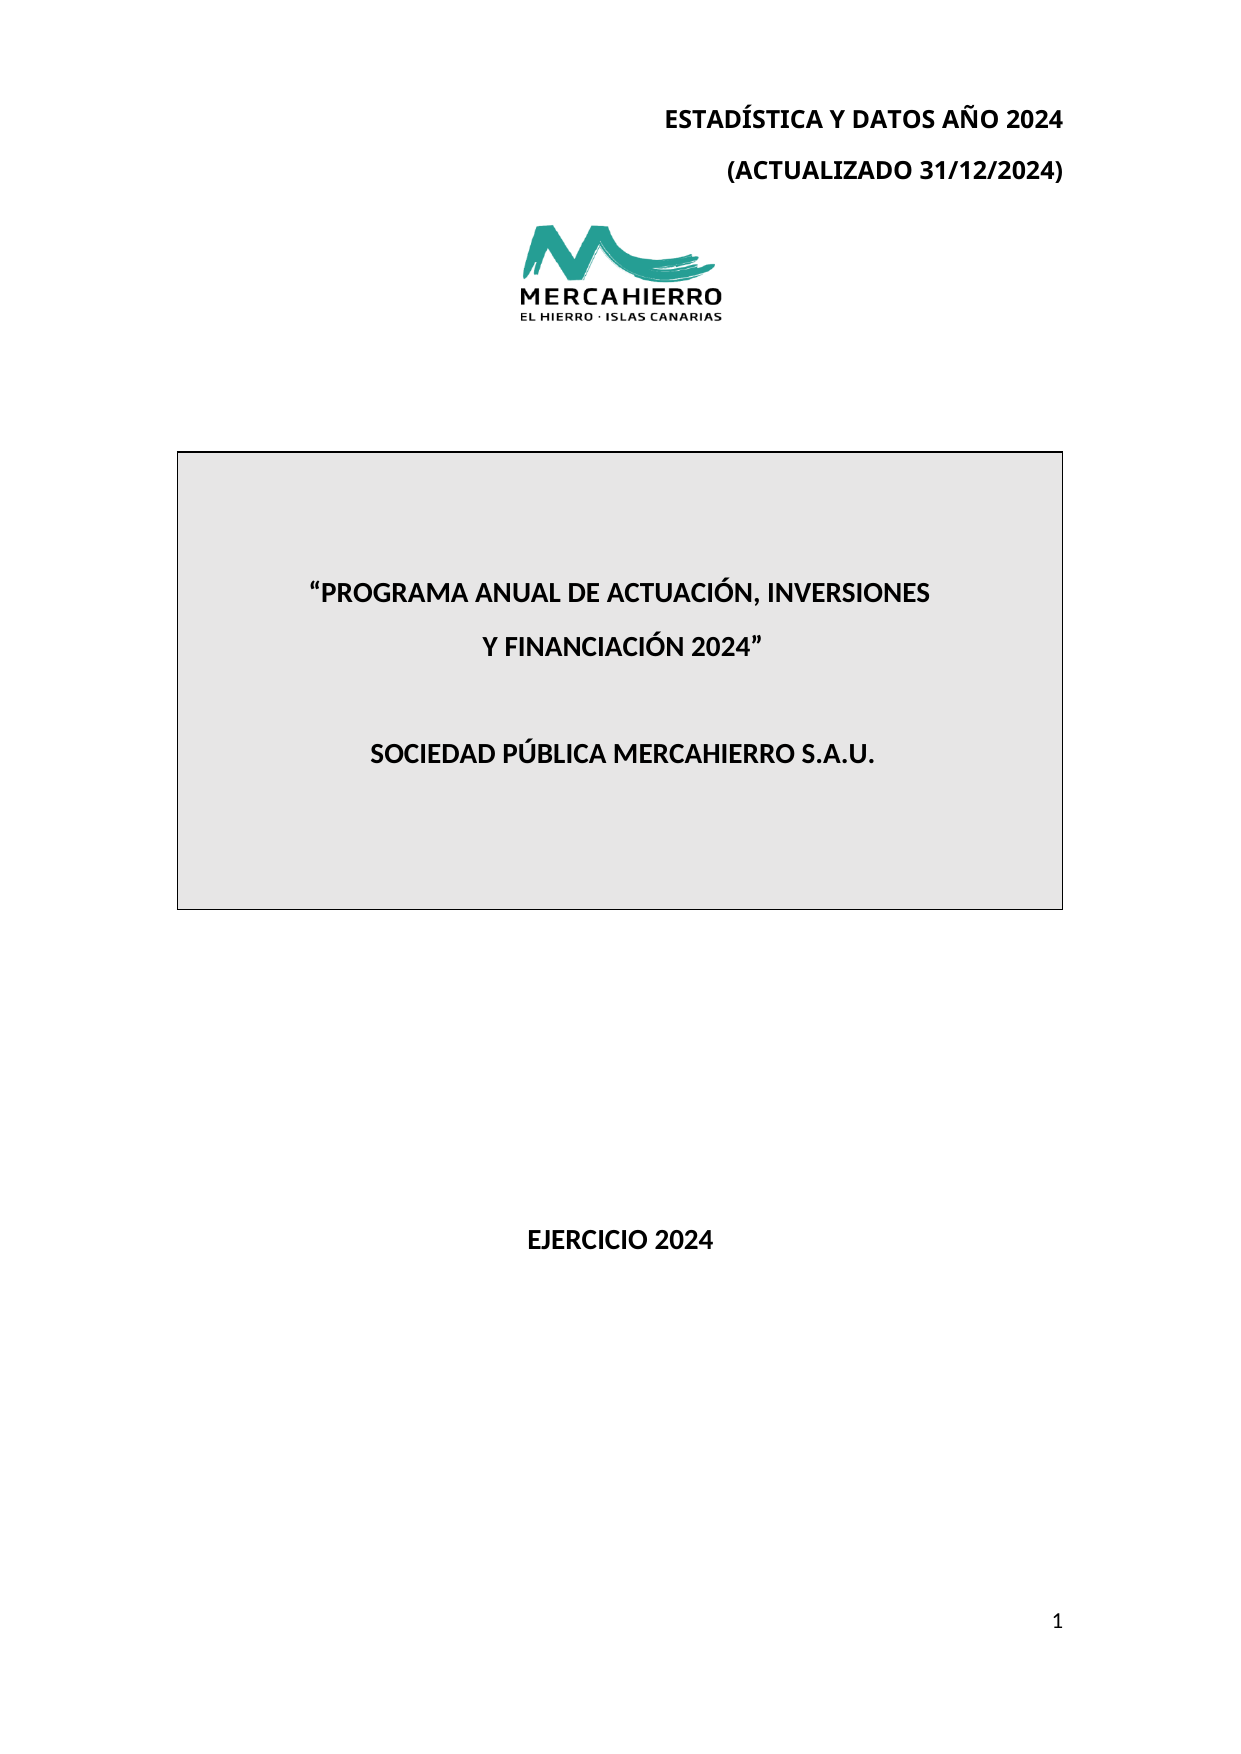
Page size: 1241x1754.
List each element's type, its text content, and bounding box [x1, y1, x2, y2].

text EJERCICIO 2024 [177, 1221, 1063, 1257]
table_header “PROGRAMA ANUAL DE ACTUACIÓN, INVERSIONES Y FINANCIACIÓN 2024” SOCIEDAD PÚBLICA MERCAHIERRO S.A.U. [178, 453, 1062, 909]
